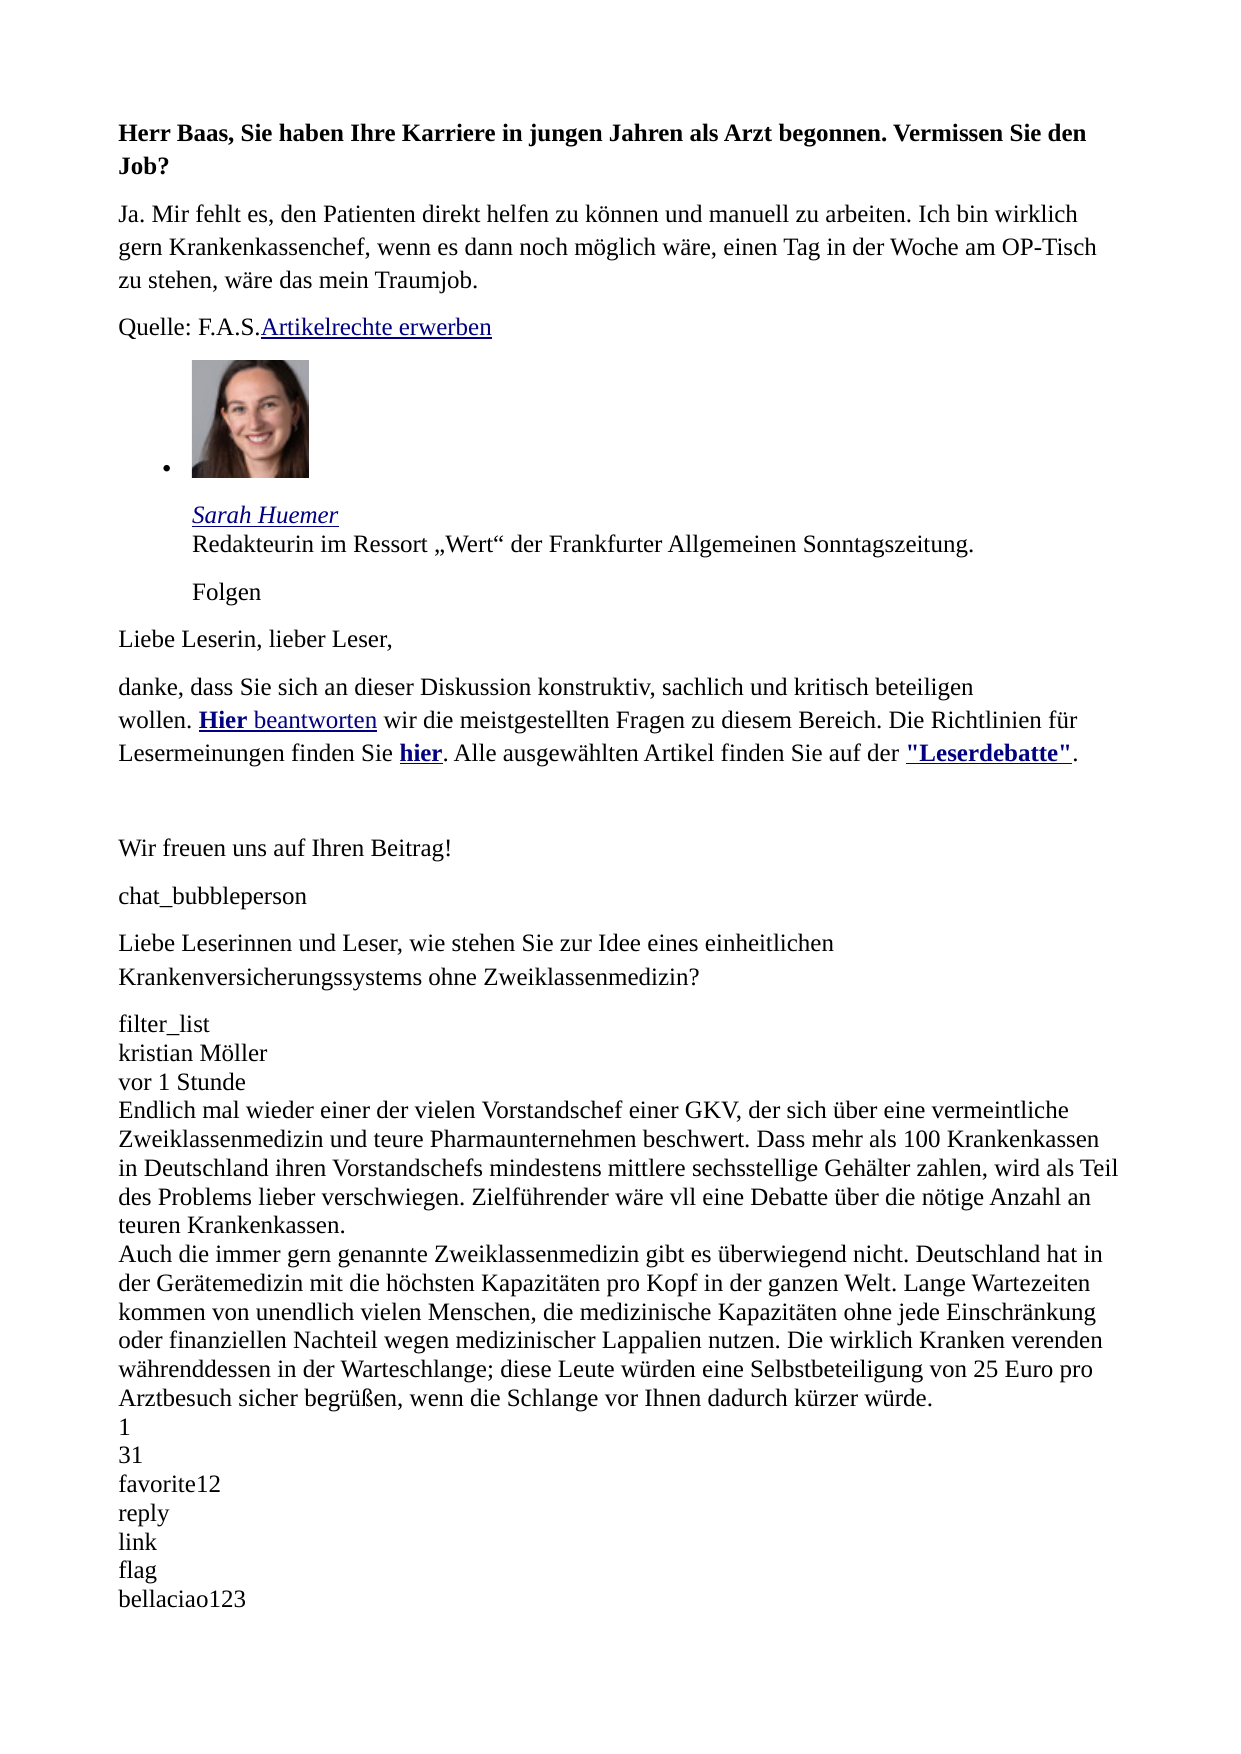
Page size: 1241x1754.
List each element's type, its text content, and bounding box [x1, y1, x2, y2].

list Folgen [162, 577, 1122, 606]
text filter_list [118, 1009, 1122, 1038]
text chat_bubbleperson [118, 881, 1122, 910]
text link [118, 1527, 1122, 1555]
text Liebe Leserin, lieber Leser, [118, 624, 1122, 653]
text reply [118, 1498, 1122, 1527]
text Herr Baas, Sie haben Ihre Karriere in jungen Jahren als Arzt begonnen. Vermissen Sie den Job? [118, 118, 1122, 180]
text Ja. Mir fehlt es, den Patienten direkt helfen zu können und manuell zu arbeiten. Ich bin wirklich gern Krankenkassenchef, wenn es dann noch möglich wäre, einen Tag in der Woche am OP-Tisch zu stehen, wäre das mein Traumjob. [118, 199, 1122, 293]
text Wir freuen uns auf Ihren Beitrag! [118, 833, 1122, 862]
text Liebe Leserinnen und Leser, wie stehen Sie zur Idee eines einheitlichen Krankenversicherungssystems ohne Zweiklassenmedizin? [118, 928, 1122, 990]
text vor 1 Stunde [118, 1067, 1122, 1095]
picture [191, 360, 309, 478]
text Endlich mal wieder einer der vielen Vorstandschef einer GKV, der sich über eine vermeintliche Zweiklassenmedizin und teure Pharmaunternehmen beschwert. Dass mehr als 100 Krankenkassen in Deutschland ihren Vorstandschefs mindestens mittlere sechsstellige Gehälter zahlen, wird als Teil des Problems lieber verschwiegen. Zielführender wäre vll eine Debatte über die nötige Anzahl an teuren Krankenkassen. Auch die immer gern genannte Zweiklassenmedizin gibt es überwiegend nicht. Deutschland hat in der Gerätemedizin mit die höchsten Kapazitäten pro Kopf in der ganzen Welt. Lange Wartezeiten kommen von unendlich vielen Menschen, die medizinische Kapazitäten ohne jede Einschränkung oder finanziellen Nachteil wegen medizinischer Lappalien nutzen. Die wirklich Kranken verenden währenddessen in der Warteschlange; diese Leute würden eine Selbstbeteiligung von 25 Euro pro Arztbesuch sicher begrüßen, wenn die Schlange vor Ihnen dadurch kürzer würde. [118, 1095, 1122, 1412]
text bellaciao123 [118, 1584, 1122, 1613]
text flag [118, 1555, 1122, 1584]
text kristian Möller [118, 1038, 1122, 1067]
text favorite12 [118, 1469, 1122, 1498]
list Sarah Huemer [162, 501, 1122, 529]
list Redakteurin im Ressort „Wert“ der Frankfurter Allgemeinen Sonntagszeitung. [162, 529, 1122, 558]
text danke, dass Sie sich an dieser Diskussion konstruktiv, sachlich und kritisch beteiligen wollen. Hier beantworten wir die meistgestellten Fragen zu diesem Bereich. Die Richtlinien für Lesermeinungen finden Sie hier. Alle ausgewählten Artikel finden Sie auf der "Leserdebatte". [118, 672, 1122, 767]
text Quelle: F.A.S.Artikelrechte erwerben [118, 312, 1122, 341]
text 31 [118, 1440, 1122, 1469]
text 1 [118, 1412, 1122, 1440]
